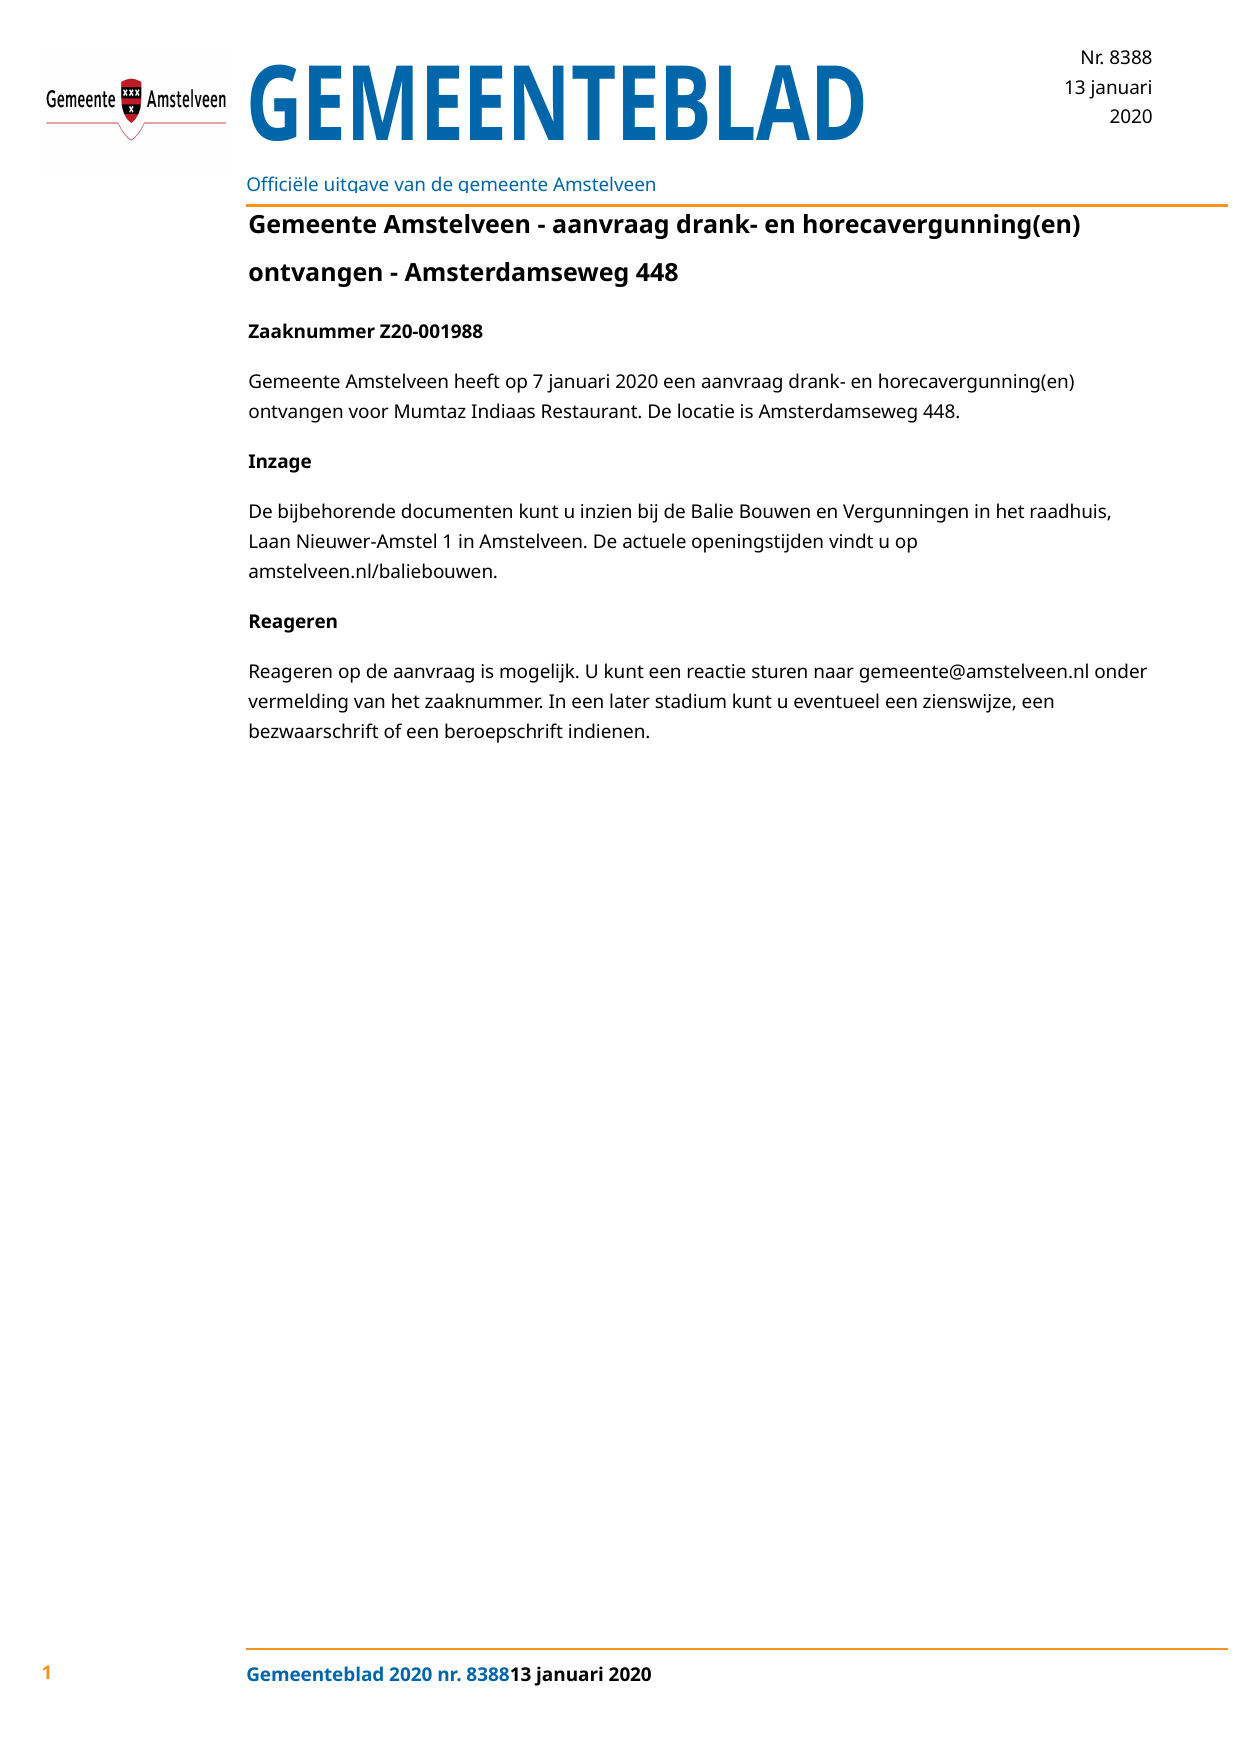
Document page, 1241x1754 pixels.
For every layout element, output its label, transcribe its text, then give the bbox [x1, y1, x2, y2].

text Gemeente Amstelveen - aanvraag drank- en horecavergunning(en) ontvangen - Amsterdamseweg 448 [248, 207, 1152, 288]
text Reageren op de aanvraag is mogelijk. U kunt een reactie sturen naar gemeente@amstelveen.nl onder vermelding van het zaaknummer. In een later stadium kunt u eventueel een zienswijze, een bezwaarschrift of een beroepschrift indienen. [248, 659, 1152, 744]
text De bijbehorende documenten kunt u inzien bij de Balie Bouwen en Vergunningen in het raadhuis, Laan Nieuwer-Amstel 1 in Amstelveen. De actuele openingstijden vindt u op amstelveen.nl/baliebouwen. [248, 499, 1152, 584]
text Zaaknummer Z20-001988 [248, 318, 1152, 344]
text Gemeente Amstelveen heeft op 7 januari 2020 een aanvraag drank- en horecavergunning(en) ontvangen voor Mumtaz Indiaas Restaurant. De locatie is Amsterdamseweg 448. [248, 368, 1152, 424]
text Inzage [248, 448, 1152, 474]
picture [41, 47, 231, 172]
text Reageren [248, 608, 1152, 634]
